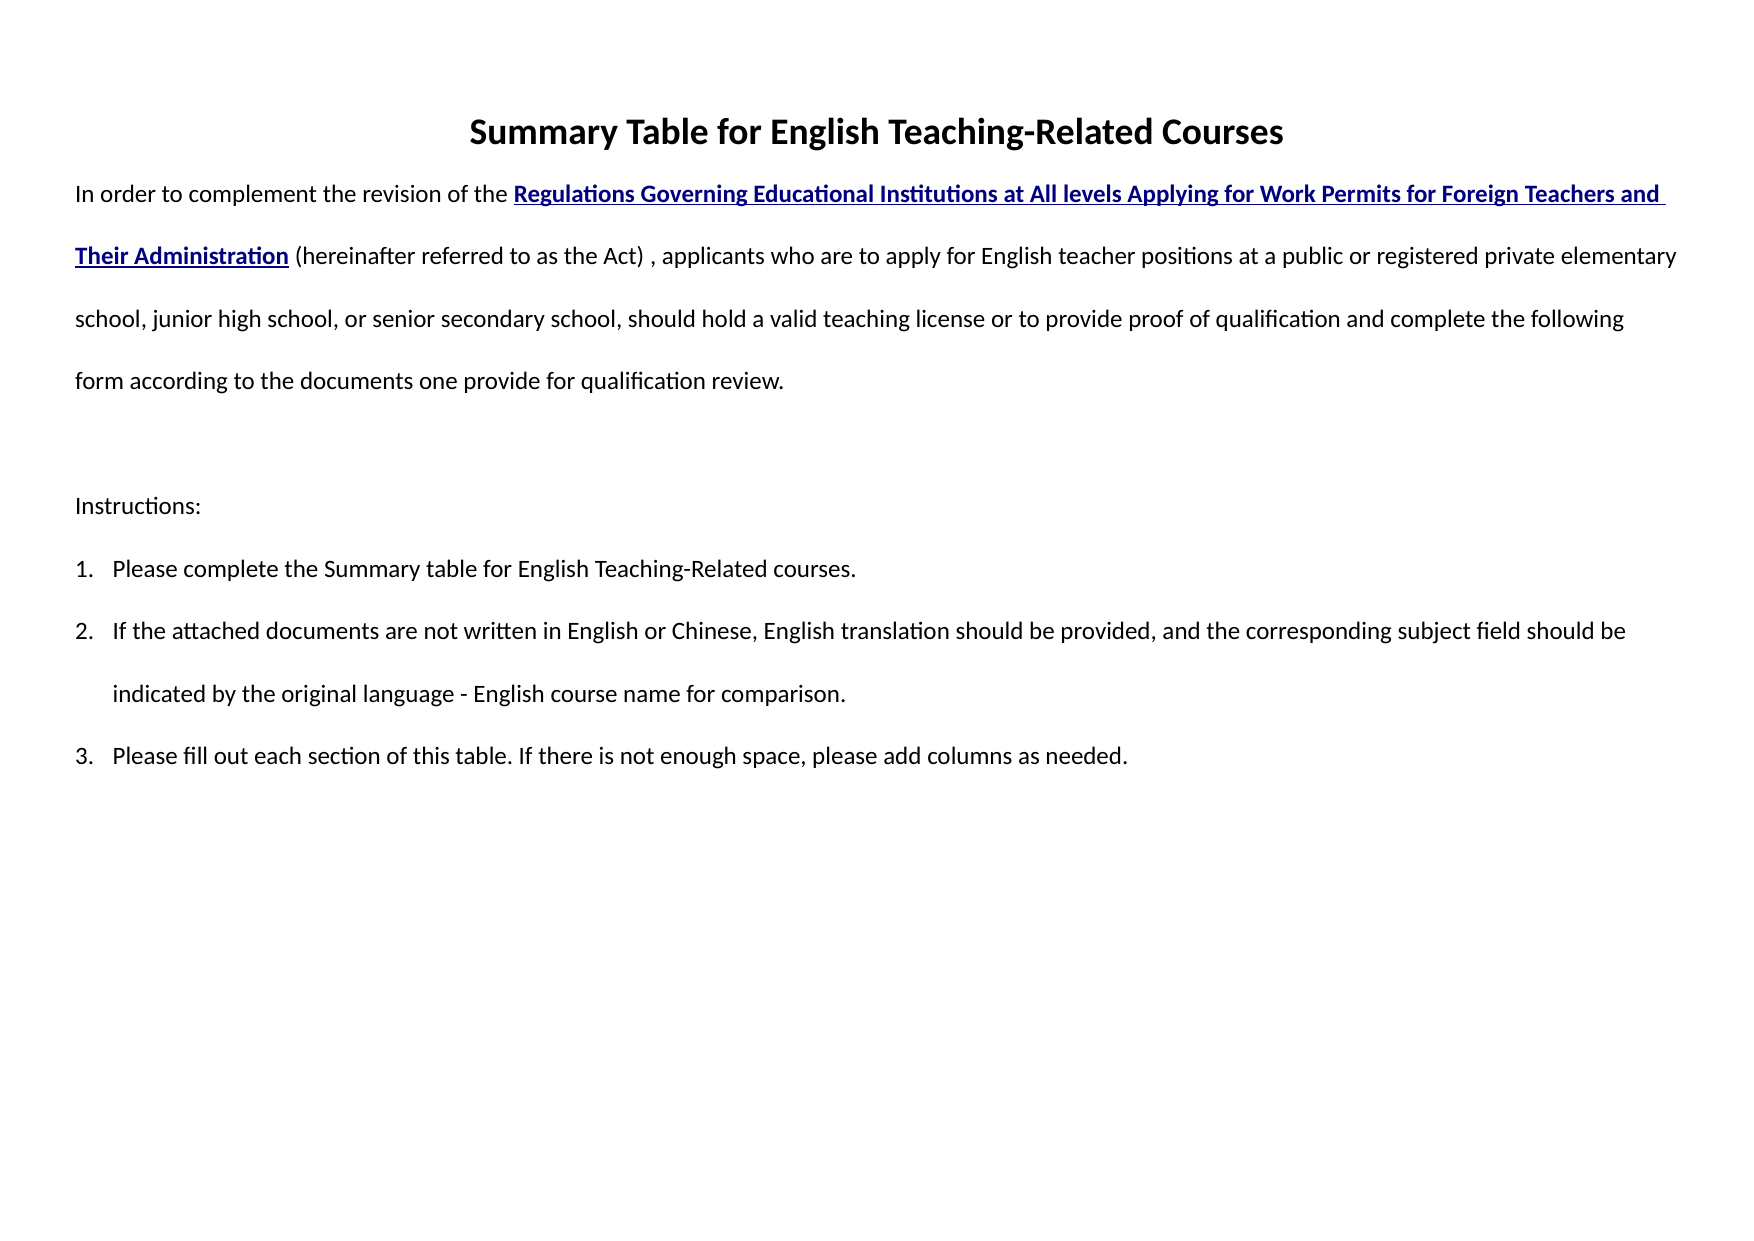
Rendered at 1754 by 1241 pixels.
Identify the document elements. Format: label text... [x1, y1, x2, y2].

text In order to complement the revision of the Regulations Governing Educational Institutions at All levels Applying for Work Permits for Foreign Teachers and Their Administration (hereinafter referred to as the Act) , applicants who are to apply for English teacher positions at a public or registered private elementary school, junior high school, or senior secondary school, should hold a valid teaching license or to provide proof of qualification and complete the following form according to the documents one provide for qualification review. [75, 151, 1679, 401]
text Summary Table for English Teaching-Related Courses [75, 89, 1679, 151]
list If the attached documents are not written in English or Chinese, English translation should be provided, and the corresponding subject field should be indicated by the original language - English course name for comparison. [75, 589, 1679, 714]
list Please fill out each section of this table. If there is not enough space, please add columns as needed. [75, 714, 1679, 776]
text Instructions: [75, 464, 1679, 526]
list Please complete the Summary table for English Teaching-Related courses. [75, 526, 1679, 589]
